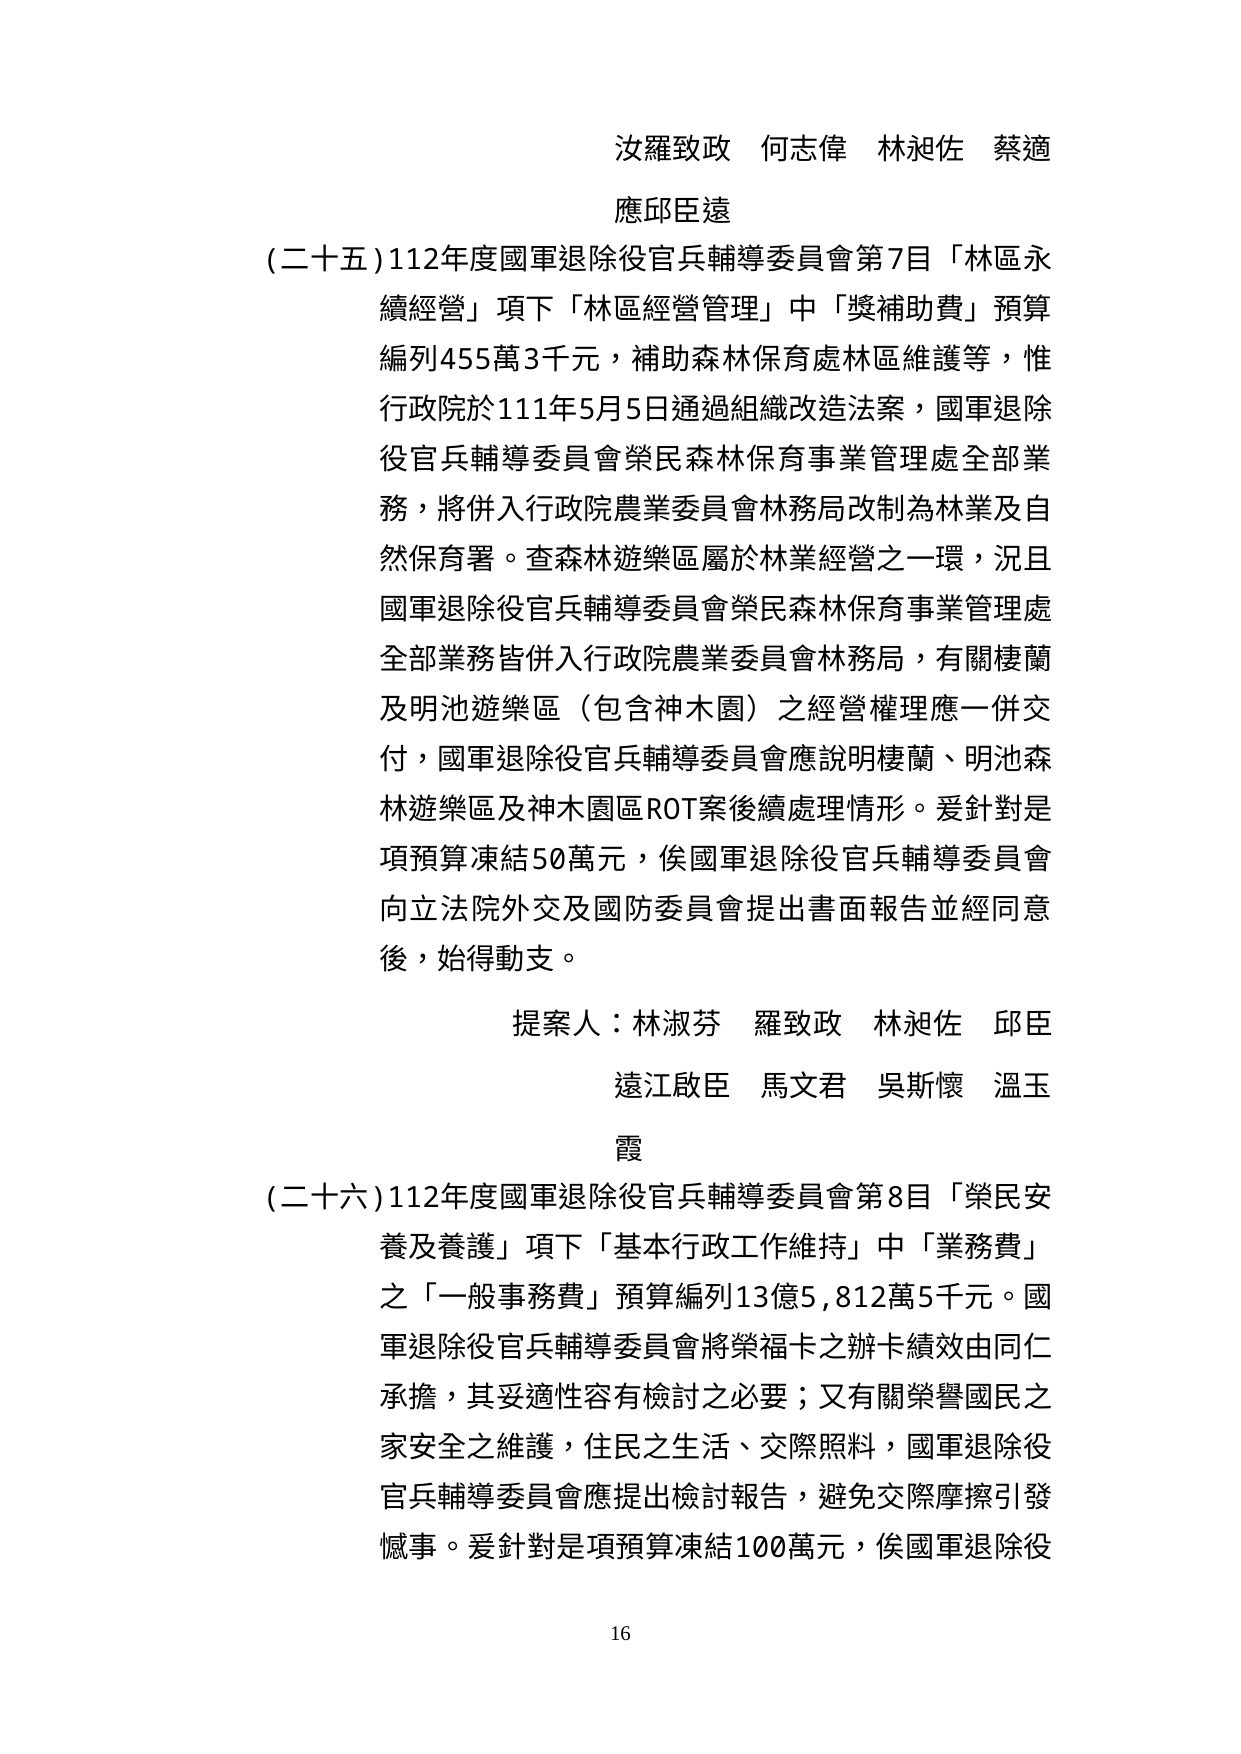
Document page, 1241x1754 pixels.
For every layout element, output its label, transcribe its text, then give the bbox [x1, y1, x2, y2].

text 汝羅致政 何志偉 林昶佐 蔡適應邱臣遠 [512, 105, 1053, 230]
text (二十五)112年度國軍退除役官兵輔導委員會第7目「林區永續經營」項下「林區經營管理」中「獎補助費」預算編列455萬3千元，補助森林保育處林區維護等，惟行政院於111年5月5日通過組織改造法案，國軍退除役官兵輔導委員會榮民森林保育事業管理處全部業務，將併入行政院農業委員會林務局改制為林業及自然保育署。查森林遊樂區屬於林業經營之一環，況且國軍退除役官兵輔導委員會榮民森林保育事業管理處全部業務皆併入行政院農業委員會林務局，有關棲蘭及明池遊樂區（包含神木園）之經營權理應一併交付，國軍退除役官兵輔導委員會應說明棲蘭、明池森林遊樂區及神木園區ROT案後續處理情形。爰針對是項預算凍結50萬元，俟國軍退除役官兵輔導委員會向立法院外交及國防委員會提出書面報告並經同意後，始得動支。 [262, 230, 1053, 980]
text (二十六)112年度國軍退除役官兵輔導委員會第8目「榮民安養及養護」項下「基本行政工作維持」中「業務費」之「一般事務費」預算編列13億5,812萬5千元。國軍退除役官兵輔導委員會將榮福卡之辦卡績效由同仁承擔，其妥適性容有檢討之必要；又有關榮譽國民之家安全之維護，住民之生活、交際照料，國軍退除役官兵輔導委員會應提出檢討報告，避免交際摩擦引發憾事。爰針對是項預算凍結100萬元，俟國軍退除役 [262, 1167, 1053, 1567]
text 提案人：林淑芬 羅致政 林昶佐 邱臣遠江啟臣 馬文君 吳斯懷 溫玉霞 [512, 980, 1053, 1167]
